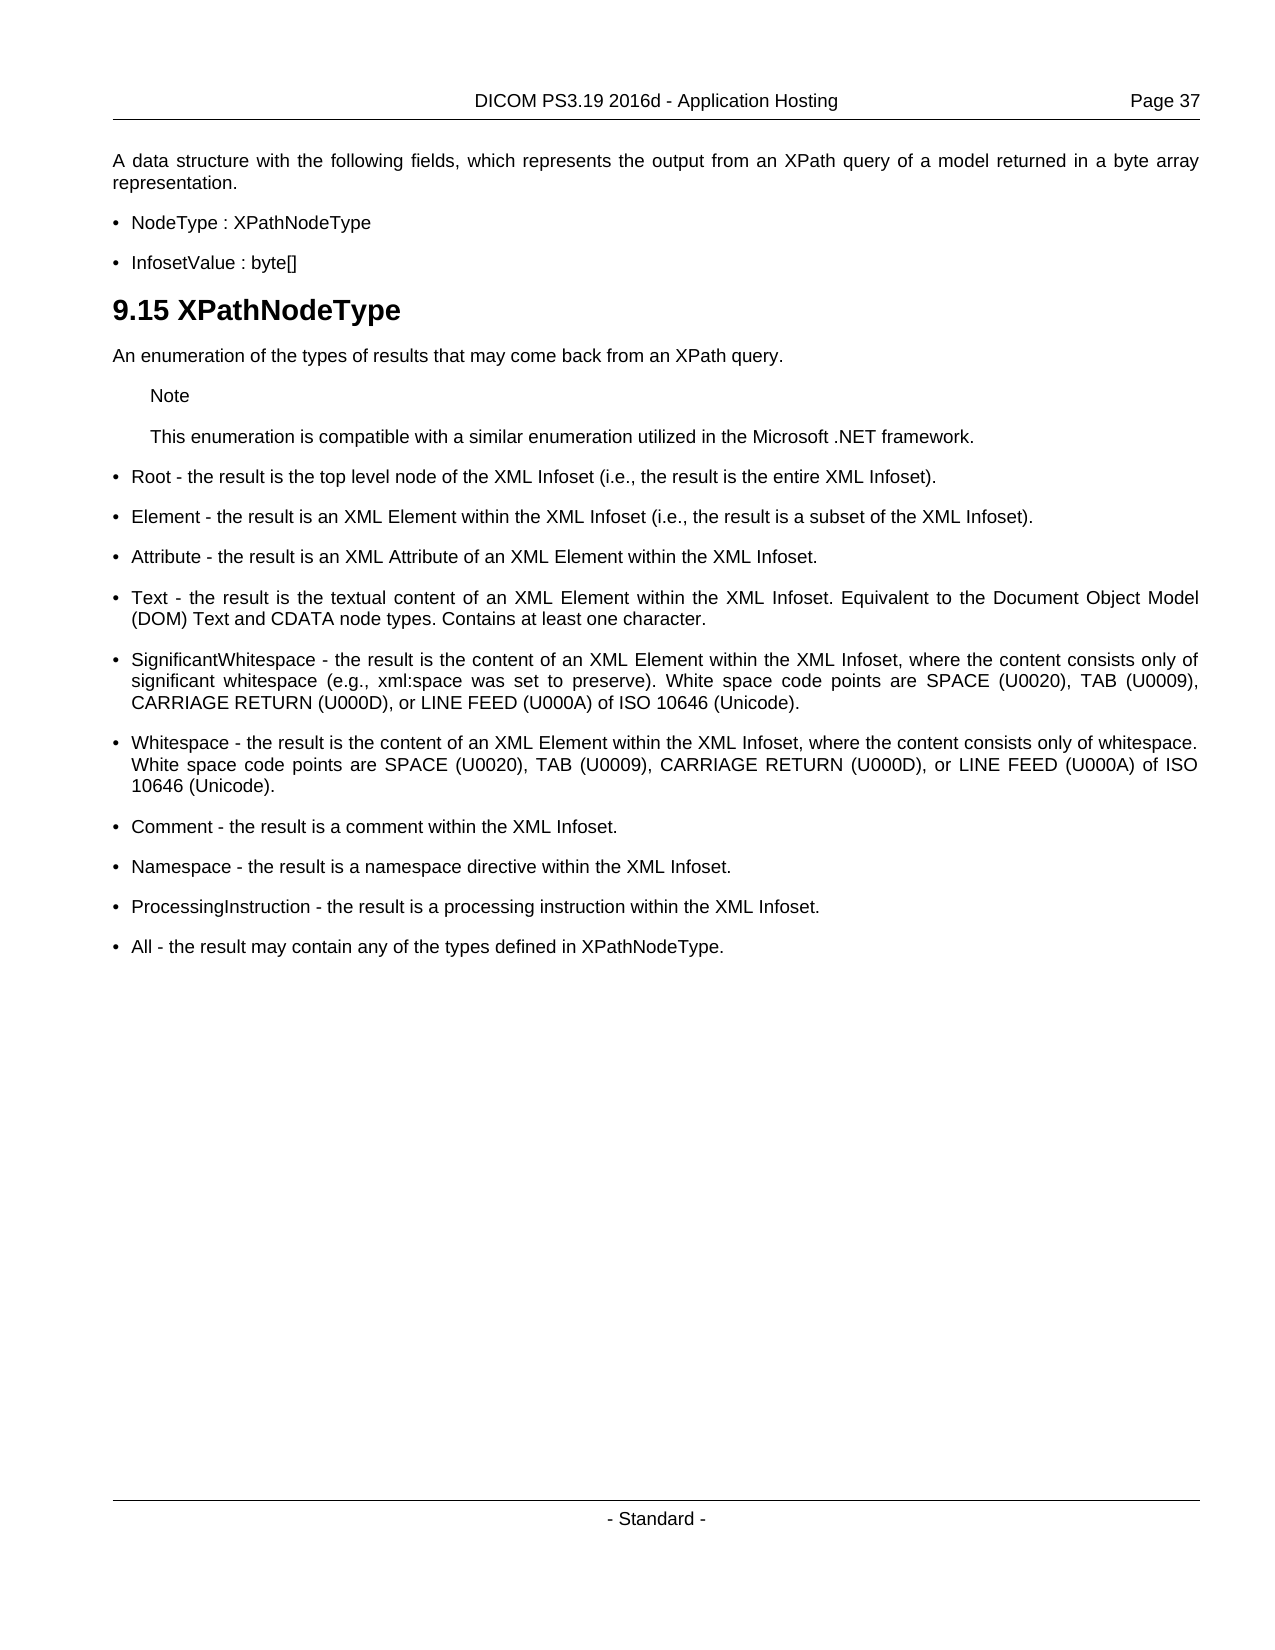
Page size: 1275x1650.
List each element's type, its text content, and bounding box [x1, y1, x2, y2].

text This enumeration is compatible with a similar enumeration utilized in the Microsoft .NET framework. [150, 425, 1162, 447]
list Comment - the result is a comment within the XML Infoset. [112, 815, 1200, 837]
list InfosetValue : byte[] [112, 252, 1200, 274]
list ProcessingInstruction - the result is a processing instruction within the XML Infoset. [112, 896, 1200, 918]
list Attribute - the result is an XML Attribute of an XML Element within the XML Infoset. [112, 546, 1200, 568]
list Namespace - the result is a namespace directive within the XML Infoset. [112, 856, 1200, 877]
list NodeType : XPathNodeType [112, 212, 1200, 233]
list Root - the result is the top level node of the XML Infoset (i.e., the result is the entire XML Infoset). [112, 466, 1200, 487]
list All - the result may contain any of the types defined in XPathNodeType. [112, 936, 1200, 958]
list Text - the result is the textual content of an XML Element within the XML Infoset. Equivalent to the Document Object Model (DOM) Text and CDATA node types. Contains at least one character. [112, 587, 1200, 630]
list Element - the result is an XML Element within the XML Infoset (i.e., the result is a subset of the XML Infoset). [112, 506, 1200, 528]
text 9.15 XPathNodeType [112, 292, 1200, 326]
list Whitespace - the result is the content of an XML Element within the XML Infoset, where the content consists only of whitespace. White space code points are SPACE (U0020), TAB (U0009), CARRIAGE RETURN (U000D), or LINE FEED (U000A) of ISO 10646 (Unicode). [112, 732, 1200, 797]
list SignificantWhitespace - the result is the content of an XML Element within the XML Infoset, where the content consists only of significant whitespace (e.g., xml:space was set to preserve). White space code points are SPACE (U0020), TAB (U0009), CARRIAGE RETURN (U000D), or LINE FEED (U000A) of ISO 10646 (Unicode). [112, 648, 1200, 713]
text An enumeration of the types of results that may come back from an XPath query. [112, 345, 1200, 366]
text A data structure with the following fields, which represents the output from an XPath query of a model returned in a byte array representation. [112, 150, 1200, 193]
text Note [150, 385, 1162, 407]
